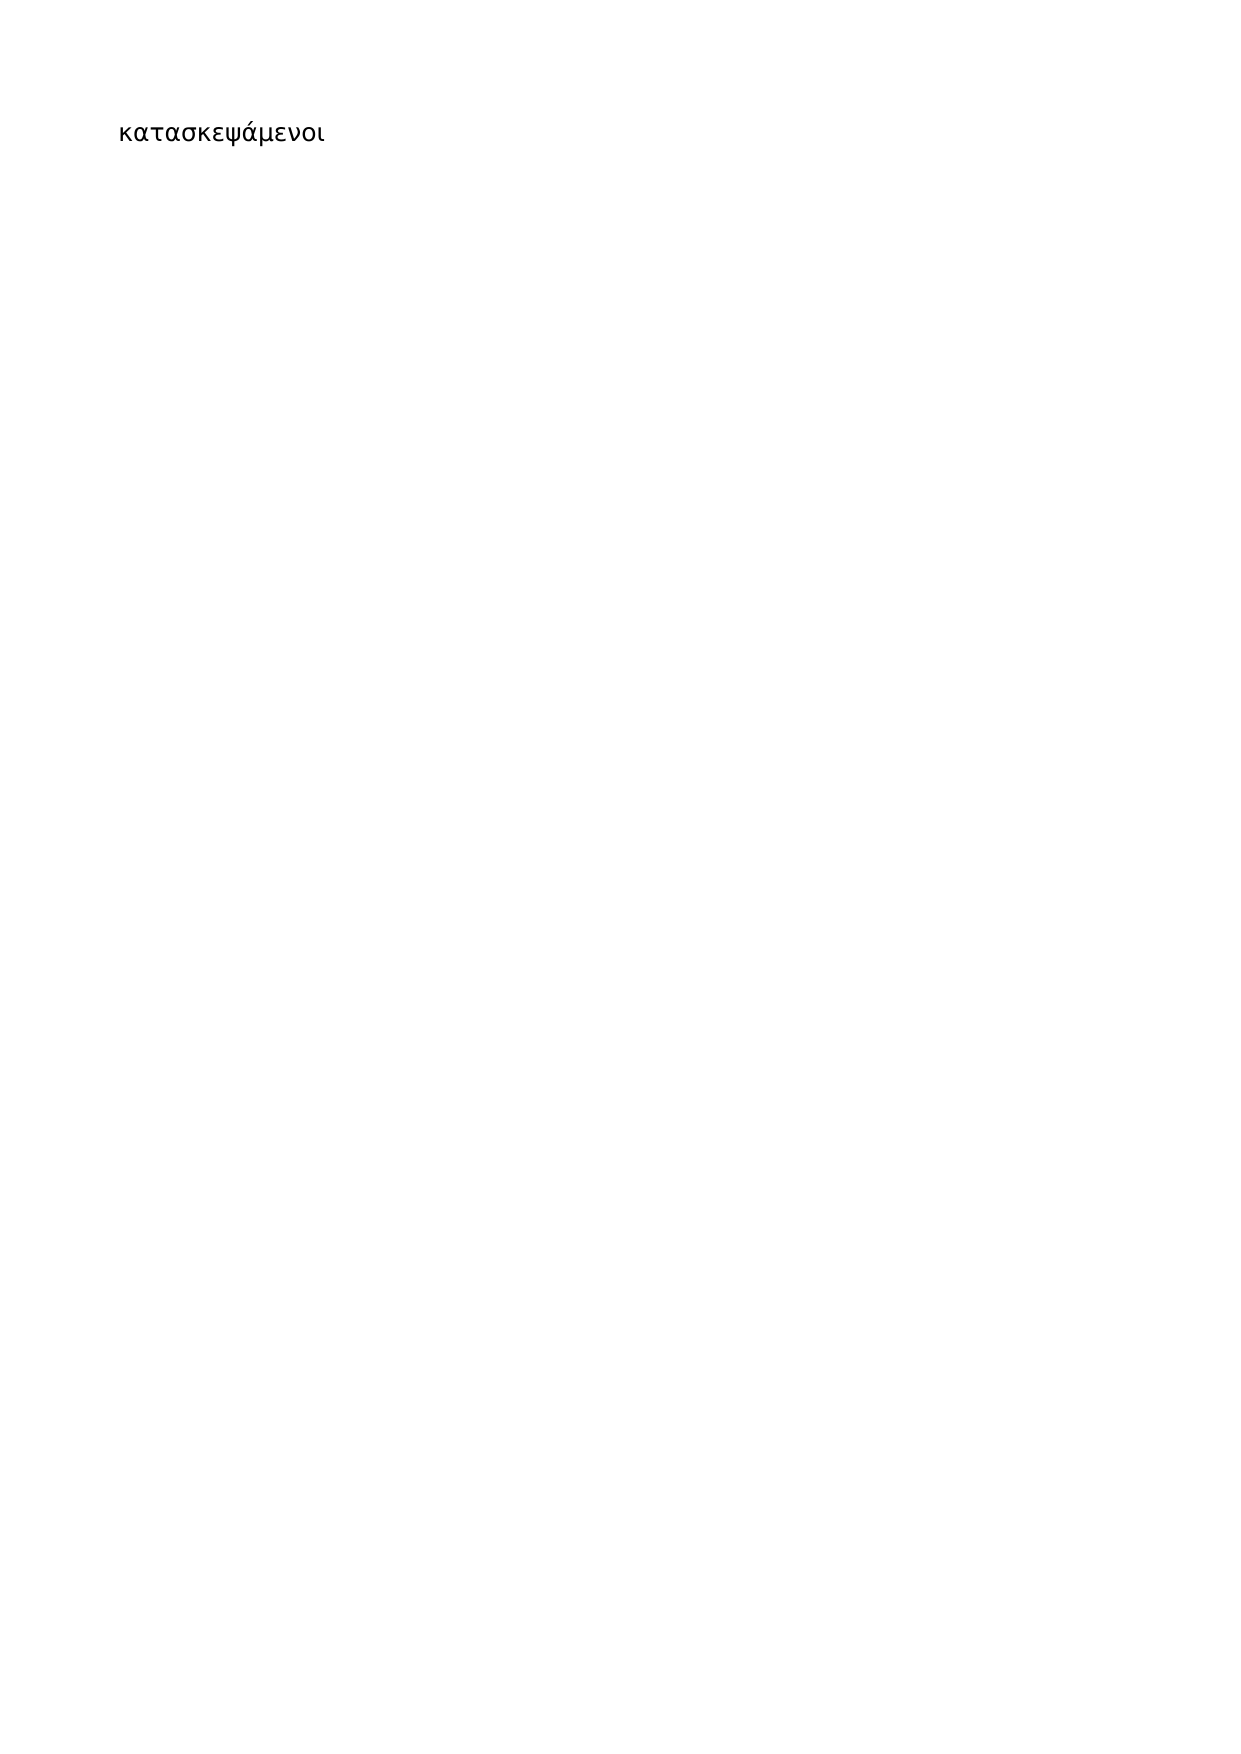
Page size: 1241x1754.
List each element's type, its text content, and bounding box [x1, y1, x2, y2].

text κατασκεψάμενοι [118, 118, 1122, 147]
